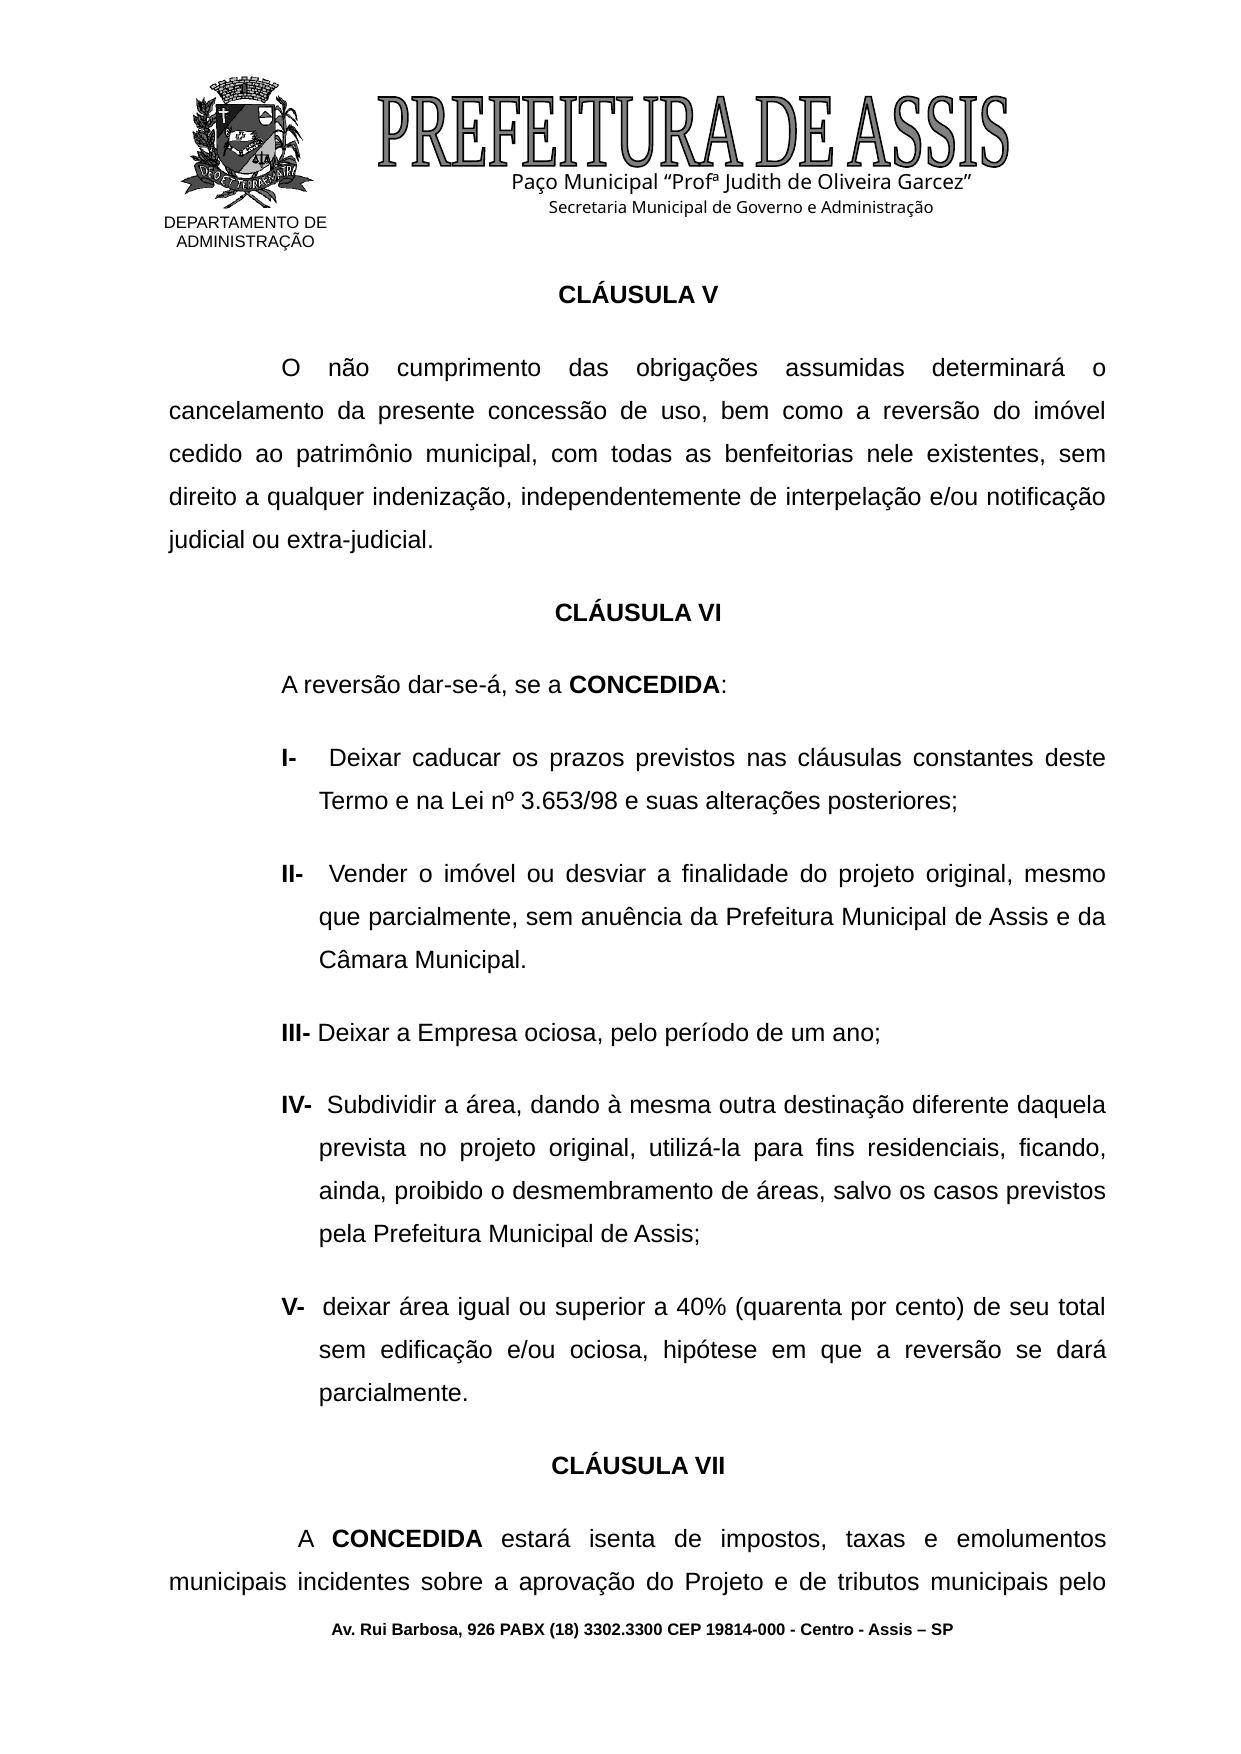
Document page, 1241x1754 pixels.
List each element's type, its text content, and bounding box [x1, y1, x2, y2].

text IV- Subdividir a área, dando à mesma outra destinação diferente daquela prevista no projeto original, utilizá-la para fins residenciais, ficando, ainda, proibido o desmembramento de áreas, salvo os casos previstos pela Prefeitura Municipal de Assis; [281, 1090, 1107, 1248]
text O não cumprimento das obrigações assumidas determinará o cancelamento da presente concessão de uso, bem como a reversão do imóvel cedido ao patrimônio municipal, com todas as benfeitorias nele existentes, sem direito a qualquer indenização, independentemente de interpelação e/ou notificação judicial ou extra-judicial. [169, 353, 1107, 554]
text CLÁUSULA V [169, 280, 1107, 309]
text CLÁUSULA VI [169, 598, 1107, 626]
text III- Deixar a Empresa ociosa, pelo período de um ano; [281, 1017, 1107, 1046]
text V- deixar área igual ou superior a 40% (quarenta por cento) de seu total sem edificação e/ou ociosa, hipótese em que a reversão se dará parcialmente. [281, 1292, 1107, 1407]
text CLÁUSULA VII [169, 1451, 1107, 1480]
text II- Vender o imóvel ou desviar a finalidade do projeto original, mesmo que parcialmente, sem anuência da Prefeitura Municipal de Assis e da Câmara Municipal. [281, 859, 1107, 974]
text A reversão dar-se-á, se a CONCEDIDA: [281, 670, 1107, 699]
text I- Deixar caducar os prazos previstos nas cláusulas constantes deste Termo e na Lei nº 3.653/98 e suas alterações posteriores; [281, 743, 1107, 815]
text A CONCEDIDA estará isenta de impostos, taxas e emolumentos municipais incidentes sobre a aprovação do Projeto e de tributos municipais pelo [169, 1523, 1107, 1595]
